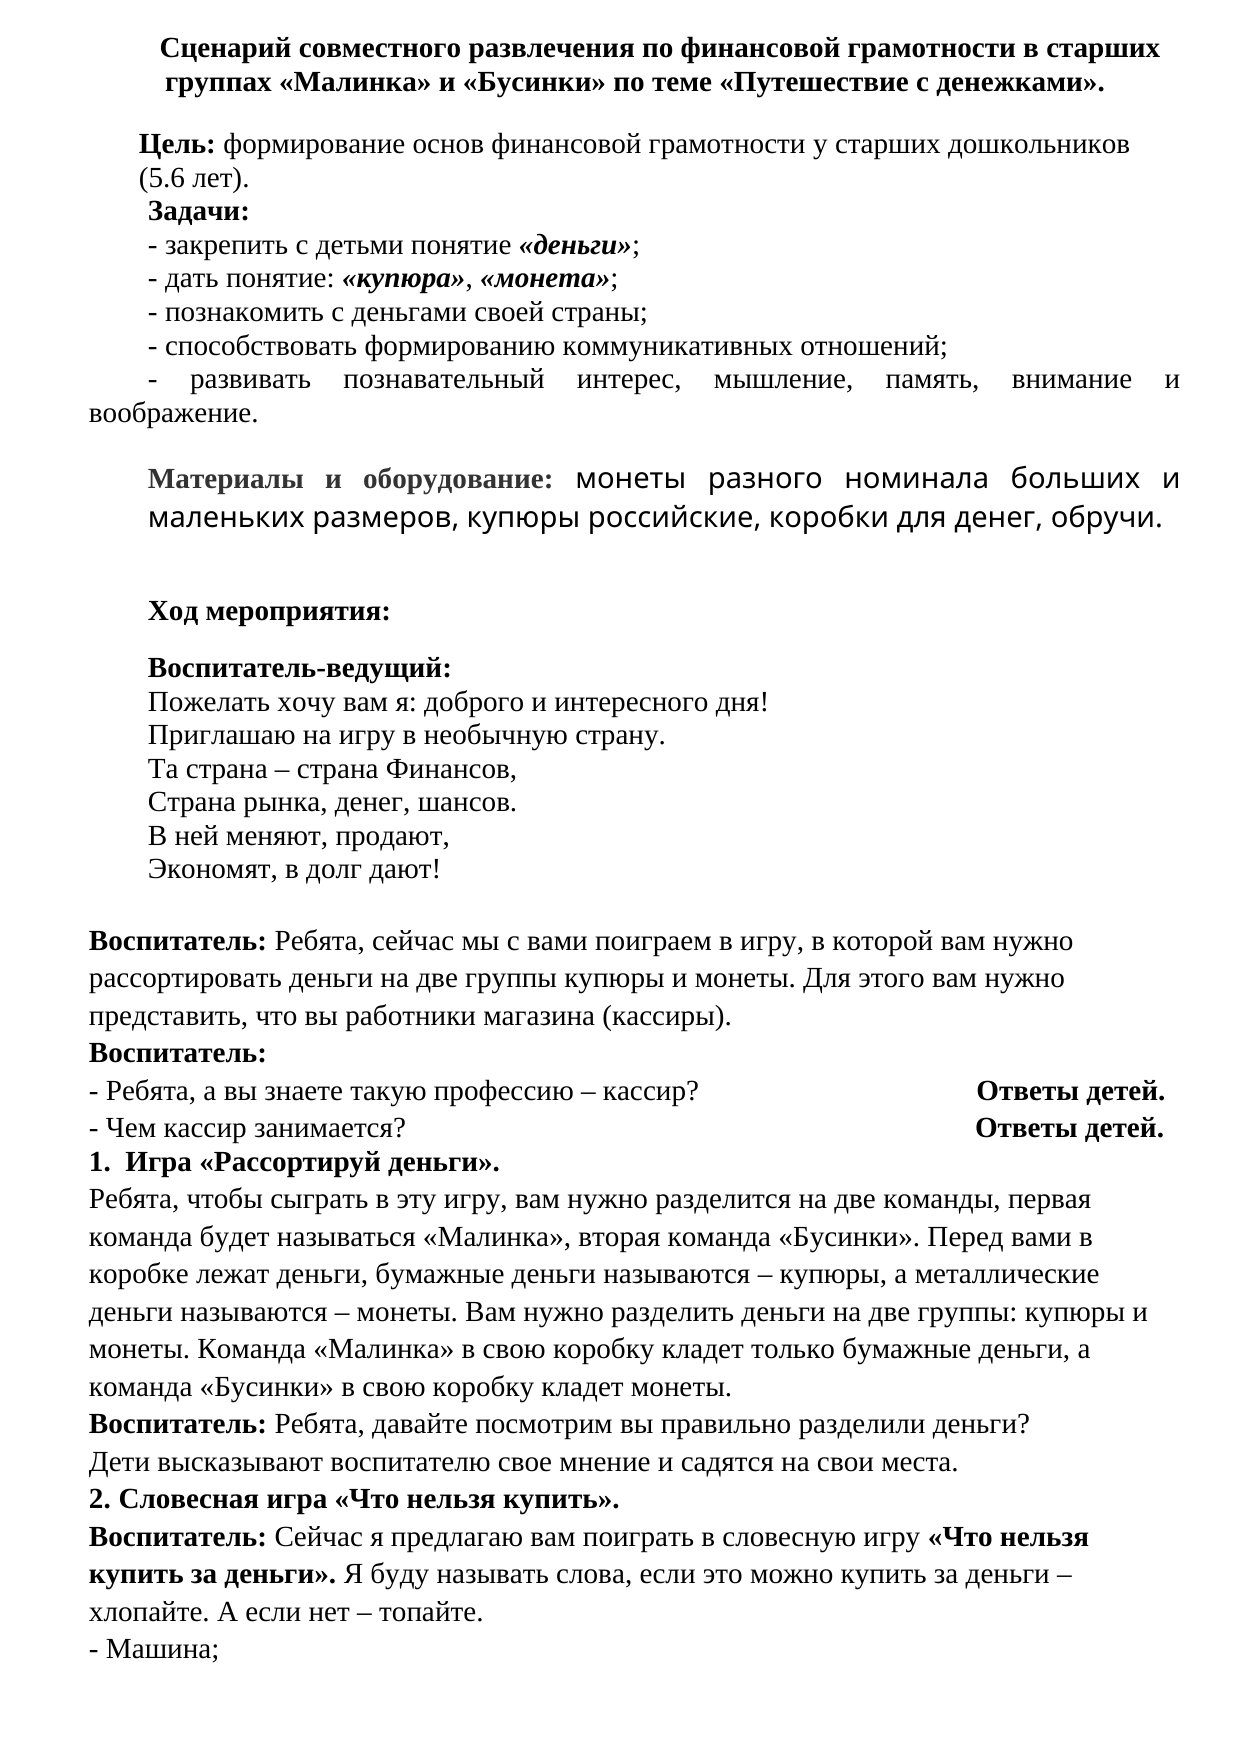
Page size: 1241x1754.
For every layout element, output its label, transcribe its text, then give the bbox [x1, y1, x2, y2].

text Дети высказывают воспитателю свое мнение и садятся на свои места. [89, 1440, 1181, 1477]
text 1. Игра «Рассортируй деньги». [89, 1144, 1181, 1177]
text Воспитатель-ведущий: [118, 650, 1181, 684]
list лет). [139, 160, 1181, 193]
text Пожелать хочу вам я: доброго и интересного дня! [118, 684, 1181, 717]
text - Ребята, а вы знаете такую профессию – кассир? Ответы детей. [89, 1069, 1181, 1106]
text В ней меняют, продают, [118, 818, 1181, 852]
text Страна рынка, денег, шансов. [118, 784, 1181, 818]
text - познакомить с деньгами своей страны; [89, 294, 1181, 328]
text - Машина; [89, 1627, 1181, 1665]
text Приглашаю на игру в необычную страну. [118, 717, 1181, 751]
text Задачи: [89, 193, 1181, 227]
text Та страна – страна Финансов, [118, 751, 1181, 784]
text Экономят, в долг дают! [118, 852, 1181, 885]
text Воспитатель: Сейчас я предлагаю вам поиграть в словесную игру «Что нельзя купить за деньги». Я буду называть слова, если это можно купить за деньги – хлопайте. А если нет – топайте. [89, 1515, 1181, 1627]
text Воспитатель: [89, 1031, 1181, 1069]
text Цель: формирование основ финансовой грамотности у старших дошкольников [89, 126, 1181, 160]
text - Чем кассир занимается? Ответы детей. [89, 1106, 1181, 1144]
text - способствовать формированию коммуникативных отношений; [89, 328, 1181, 361]
text - дать понятие: «купюра», «монета»; [89, 261, 1181, 294]
text - развивать познавательный интерес, мышление, память, внимание и воображение. [89, 361, 1181, 428]
text Материалы и оборудование: монеты разного номинала больших и маленьких размеров, купюры российские, коробки для денег, обручи. [148, 457, 1181, 536]
text Воспитатель: Ребята, давайте посмотрим вы правильно разделили деньги? [89, 1402, 1181, 1440]
text - закрепить с детьми понятие «деньги»; [89, 227, 1181, 261]
text Ход мероприятия: [118, 593, 1181, 627]
text Сценарий совместного развлечения по финансовой грамотности в старших группах «Малинка» и «Бусинки» по теме «Путешествие с денежками». [89, 31, 1181, 98]
text Воспитатель: Ребята, сейчас мы с вами поиграем в игру, в которой вам нужно рассортировать деньги на две группы купюры и монеты. Для этого вам нужно представить, что вы работники магазина (кассиры). [89, 919, 1181, 1031]
text Ребята, чтобы сыграть в эту игру, вам нужно разделится на две команды, первая команда будет называться «Малинка», вторая команда «Бусинки». Перед вами в коробке лежат деньги, бумажные деньги называются – купюры, а металлические деньги называются – монеты. Вам нужно разделить деньги на две группы: купюры и монеты. Команда «Малинка» в свою коробку кладет только бумажные деньги, а команда «Бусинки» в свою коробку кладет монеты. [89, 1177, 1181, 1402]
list Словесная игра «Что нельзя купить». [89, 1477, 1181, 1515]
